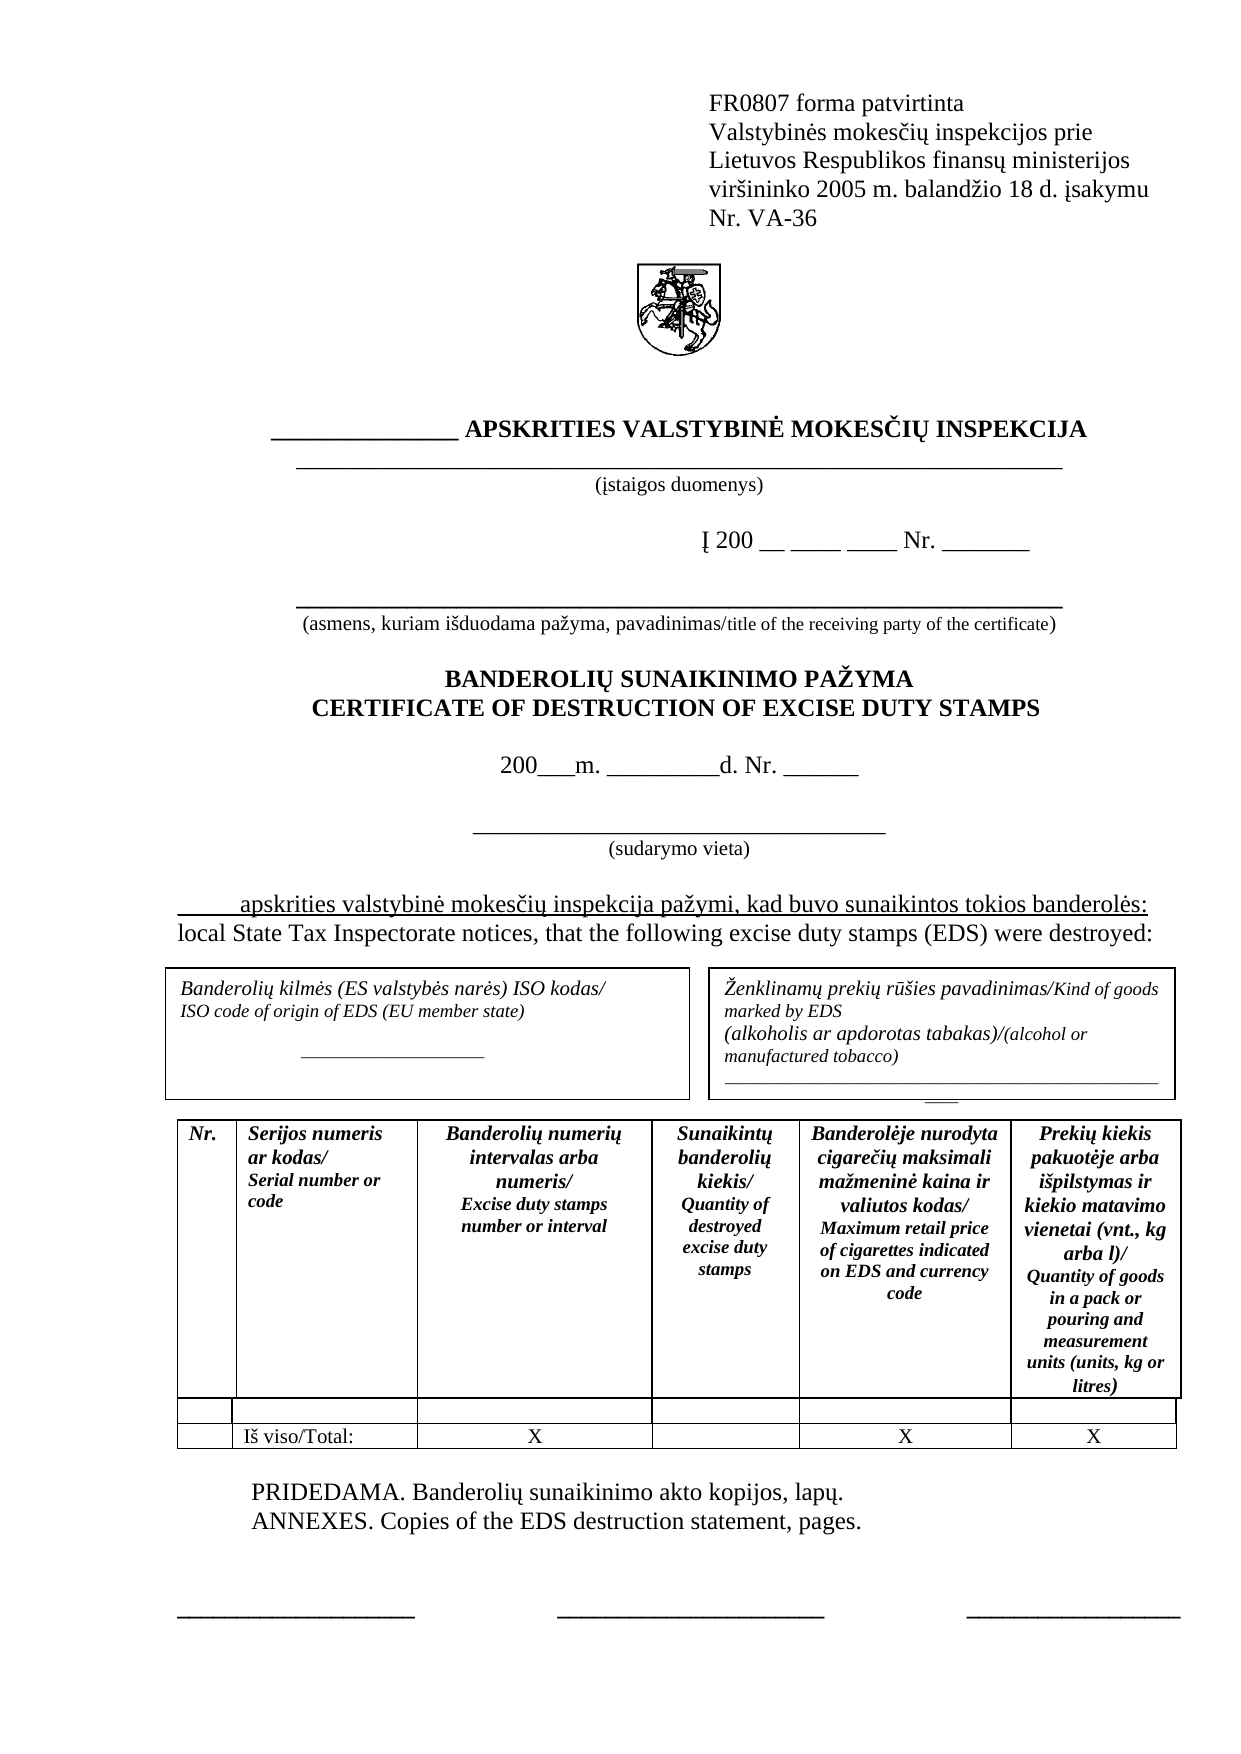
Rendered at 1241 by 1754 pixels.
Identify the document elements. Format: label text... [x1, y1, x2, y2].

table_cell [1012, 1399, 1175, 1423]
text FR0807 forma patvirtinta [177, 88, 1181, 117]
text _________________________________ [177, 808, 1181, 836]
table_cell [653, 1424, 799, 1448]
table_cell [1177, 1399, 1181, 1423]
table_header Sunaikintų banderolių kiekis/ Quantity of destroyed excise duty stamps [653, 1121, 799, 1397]
text _______________ APSKRITIES VALSTYBINĖ MOKESČIŲ INSPEKCIJA [177, 414, 1181, 443]
table_cell [178, 1399, 231, 1423]
text _____apskrities valstybinė mokesčių inspekcija pažymi, kad buvo sunaikintos tokios banderolės: [177, 889, 1240, 918]
table_cell [418, 1399, 651, 1423]
table_cell [653, 1399, 799, 1423]
table_cell X [800, 1424, 1011, 1448]
text PRIDEDAMA. Banderolių sunaikinimo akto kopijos, lapų. [177, 1477, 1181, 1506]
table_cell X [1012, 1424, 1176, 1448]
table_header Serijos numeris ar kodas/ Serial number or code [237, 1121, 417, 1397]
table_cell X [418, 1424, 652, 1448]
text local State Tax Inspectorate notices, that the following excise duty stamps (EDS) were destroyed: [177, 918, 1240, 947]
text Į 200 __ ____ ____ Nr. _______ [627, 525, 1181, 553]
text 200___m. _________d. Nr. ______ [177, 750, 1181, 779]
text viršininko 2005 m. balandžio 18 d. įsakymu Nr. VA-36 [709, 174, 1181, 232]
table_header Prekių kiekis pakuotėje arba išpilstymas ir kiekio matavimo vienetai (vnt., kg arba l)/ Quantity of goods in a pack or pouring and measurement units (units, kg or litres) [1012, 1121, 1180, 1397]
table_header Banderolių numerių intervalas arba numeris/ Excise duty stamps number or interval [418, 1121, 651, 1397]
text ANNEXES. Copies of the EDS destruction statement, pages. [177, 1506, 1181, 1535]
table_header Banderolėje nurodyta cigarečių maksimali mažmeninė kaina ir valiutos kodas/ Maximum retail price of cigarettes indicated on EDS and currency code [800, 1121, 1010, 1397]
table_cell Iš viso/Total: [233, 1424, 417, 1448]
table_cell [233, 1399, 417, 1423]
table_header Nr. [178, 1121, 236, 1397]
table_cell [1177, 1423, 1181, 1448]
text (įstaigos duomenys) [177, 472, 1181, 496]
table_cell [800, 1399, 1010, 1423]
text CERTIFICATE OF DESTRUCTION OF EXCISE DUTY STAMPS [177, 693, 1181, 721]
table_cell [178, 1424, 232, 1448]
text Valstybinės mokesčių inspekcijos prie Lietuvos Respublikos finansų ministerijos [709, 117, 1181, 174]
text (sudarymo vieta) [177, 836, 1181, 860]
text (asmens, kuriam išduodama pažyma, pavadinimas/title of the receiving party of the certificate) [177, 611, 1181, 635]
text BANDEROLIŲ SUNAIKINIMO PAŽYMA [177, 664, 1181, 693]
